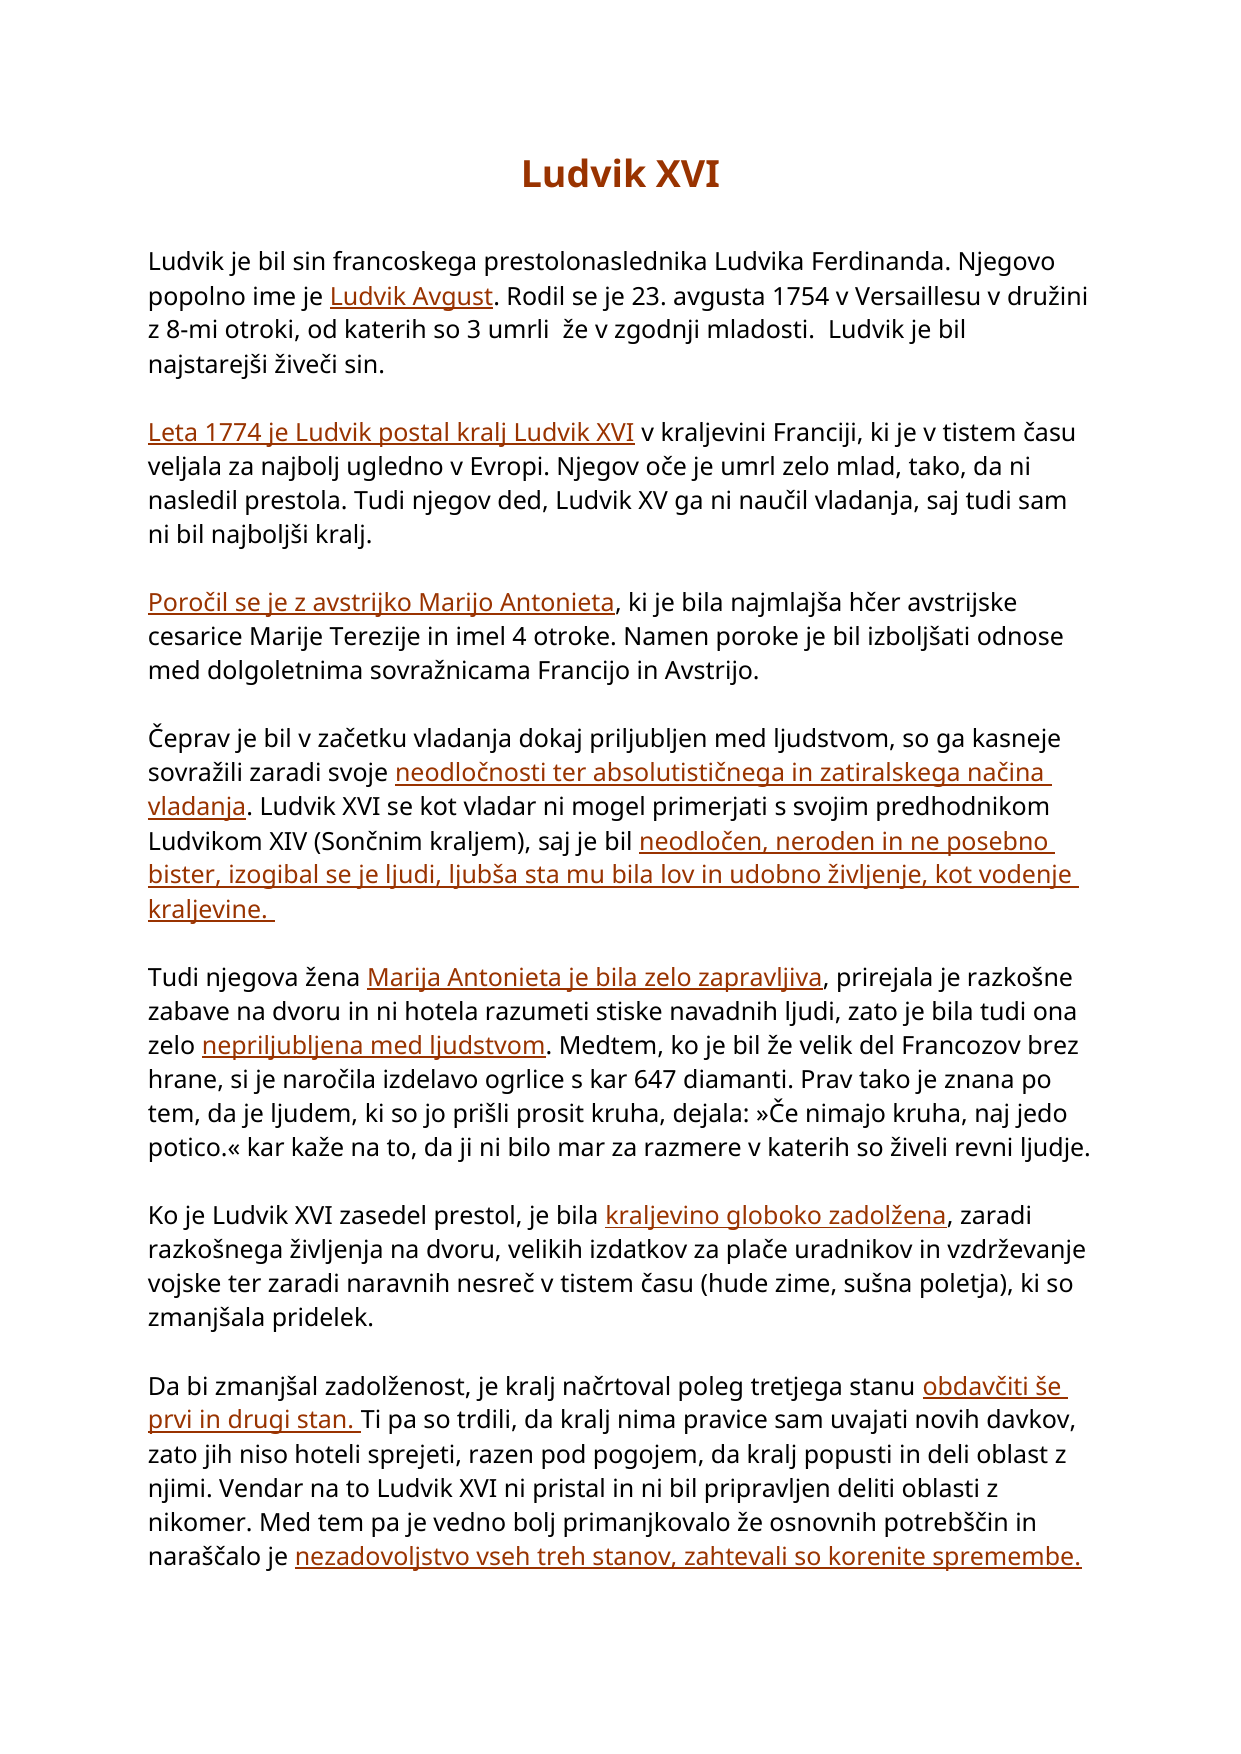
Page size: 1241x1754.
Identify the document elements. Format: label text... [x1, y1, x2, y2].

title Ludvik XVI [148, 148, 1093, 199]
text Ko je Ludvik XVI zasedel prestol, je bila kraljevino globoko zadolžena, zaradi razkošnega življenja na dvoru, velikih izdatkov za plače uradnikov in vzdrževanje vojske ter zaradi naravnih nesreč v tistem času (hude zime, sušna poletja), ki so zmanjšala pridelek. [148, 1198, 1093, 1334]
text Čeprav je bil v začetku vladanja dokaj priljubljen med ljudstvom, so ga kasneje sovražili zaradi svoje neodločnosti ter absolutističnega in zatiralskega načina vladanja. Ludvik XVI se kot vladar ni mogel primerjati s svojim predhodnikom Ludvikom XIV (Sončnim kraljem), saj je bil neodločen, neroden in ne posebno bister, izogibal se je ljudi, ljubša sta mu bila lov in udobno življenje, kot vodenje kraljevine. [148, 721, 1093, 925]
text Ludvik je bil sin francoskega prestolonaslednika Ludvika Ferdinanda. Njegovo popolno ime je Ludvik Avgust. Rodil se je 23. avgusta 1754 v Versaillesu v družini z 8-mi otroki, od katerih so 3 umrli že v zgodnji mladosti. Ludvik je bil najstarejši živeči sin. [148, 244, 1093, 380]
text Da bi zmanjšal zadolženost, je kralj načrtoval poleg tretjega stanu obdavčiti še prvi in drugi stan. Ti pa so trdili, da kralj nima pravice sam uvajati novih davkov, zato jih niso hoteli sprejeti, razen pod pogojem, da kralj popusti in deli oblast z njimi. Vendar na to Ludvik XVI ni pristal in ni bil pripravljen deliti oblasti z nikomer. Med tem pa je vedno bolj primanjkovalo že osnovnih potrebščin in naraščalo je nezadovoljstvo vseh treh stanov, zahtevali so korenite spremembe. [148, 1368, 1093, 1572]
text Poročil se je z avstrijko Marijo Antonieta, ki je bila najmlajša hčer avstrijske cesarice Marije Terezije in imel 4 otroke. Namen poroke je bil izboljšati odnose med dolgoletnima sovražnicama Francijo in Avstrijo. [148, 585, 1093, 687]
text Tudi njegova žena Marija Antonieta je bila zelo zapravljiva, prirejala je razkošne zabave na dvoru in ni hotela razumeti stiske navadnih ljudi, zato je bila tudi ona zelo nepriljubljena med ljudstvom. Medtem, ko je bil že velik del Francozov brez hrane, si je naročila izdelavo ogrlice s kar 647 diamanti. Prav tako je znana po tem, da je ljudem, ki so jo prišli prosit kruha, dejala: »Če nimajo kruha, naj jedo potico.« kar kaže na to, da ji ni bilo mar za razmere v katerih so živeli revni ljudje. [148, 959, 1093, 1164]
text Leta 1774 je Ludvik postal kralj Ludvik XVI v kraljevini Franciji, ki je v tistem času veljala za najbolj ugledno v Evropi. Njegov oče je umrl zelo mlad, tako, da ni nasledil prestola. Tudi njegov ded, Ludvik XV ga ni naučil vladanja, saj tudi sam ni bil najboljši kralj. [148, 414, 1093, 551]
